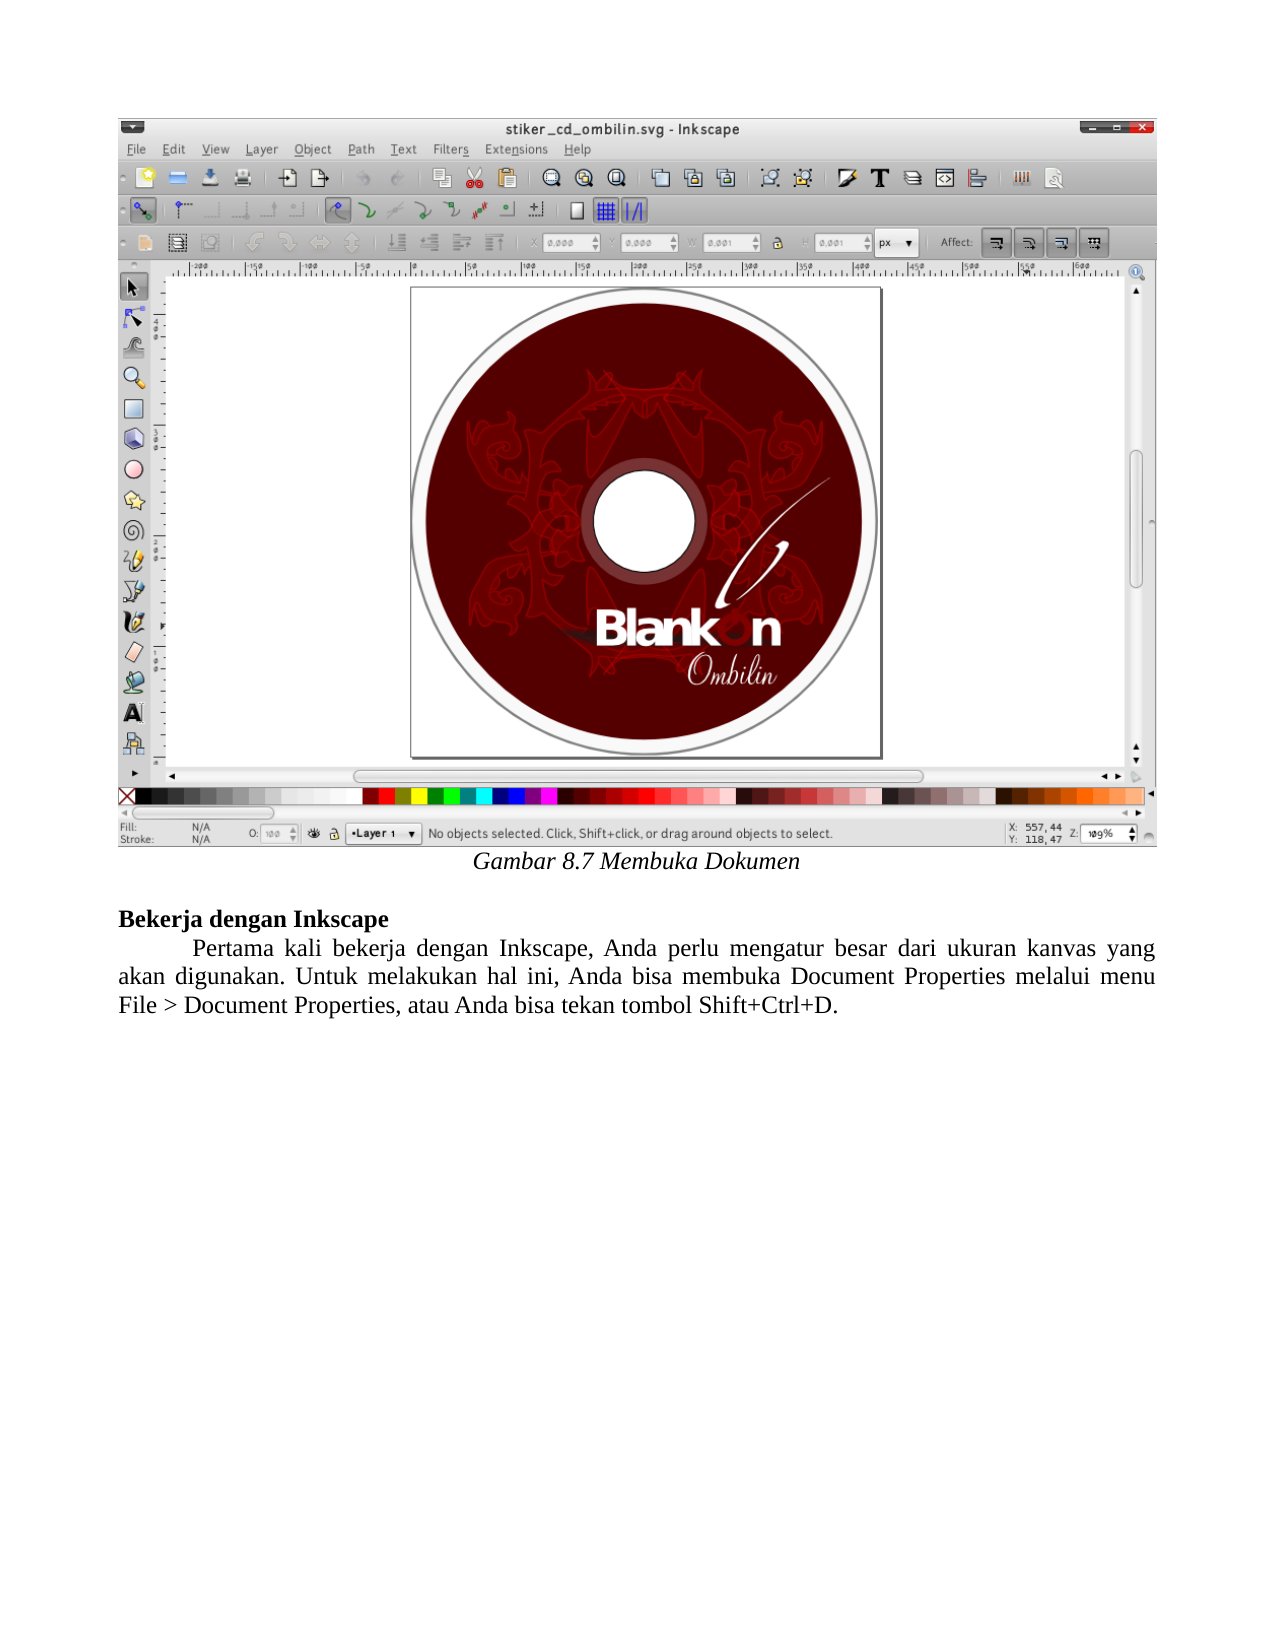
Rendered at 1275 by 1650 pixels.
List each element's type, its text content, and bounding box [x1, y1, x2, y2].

text Pertama kali bekerja dengan Inkscape, Anda perlu mengatur besar dari ukuran kanvas yang akan digunakan. Untuk melakukan hal ini, Anda bisa membuka Document Properties melalui menu File > Document Properties, atau Anda bisa tekan tombol Shift+Ctrl+D. [118, 933, 1157, 1019]
picture [118, 118, 1157, 847]
text Bekerja dengan Inkscape [118, 904, 1157, 933]
text Gambar 8.7 Membuka Dokumen [118, 847, 1157, 875]
